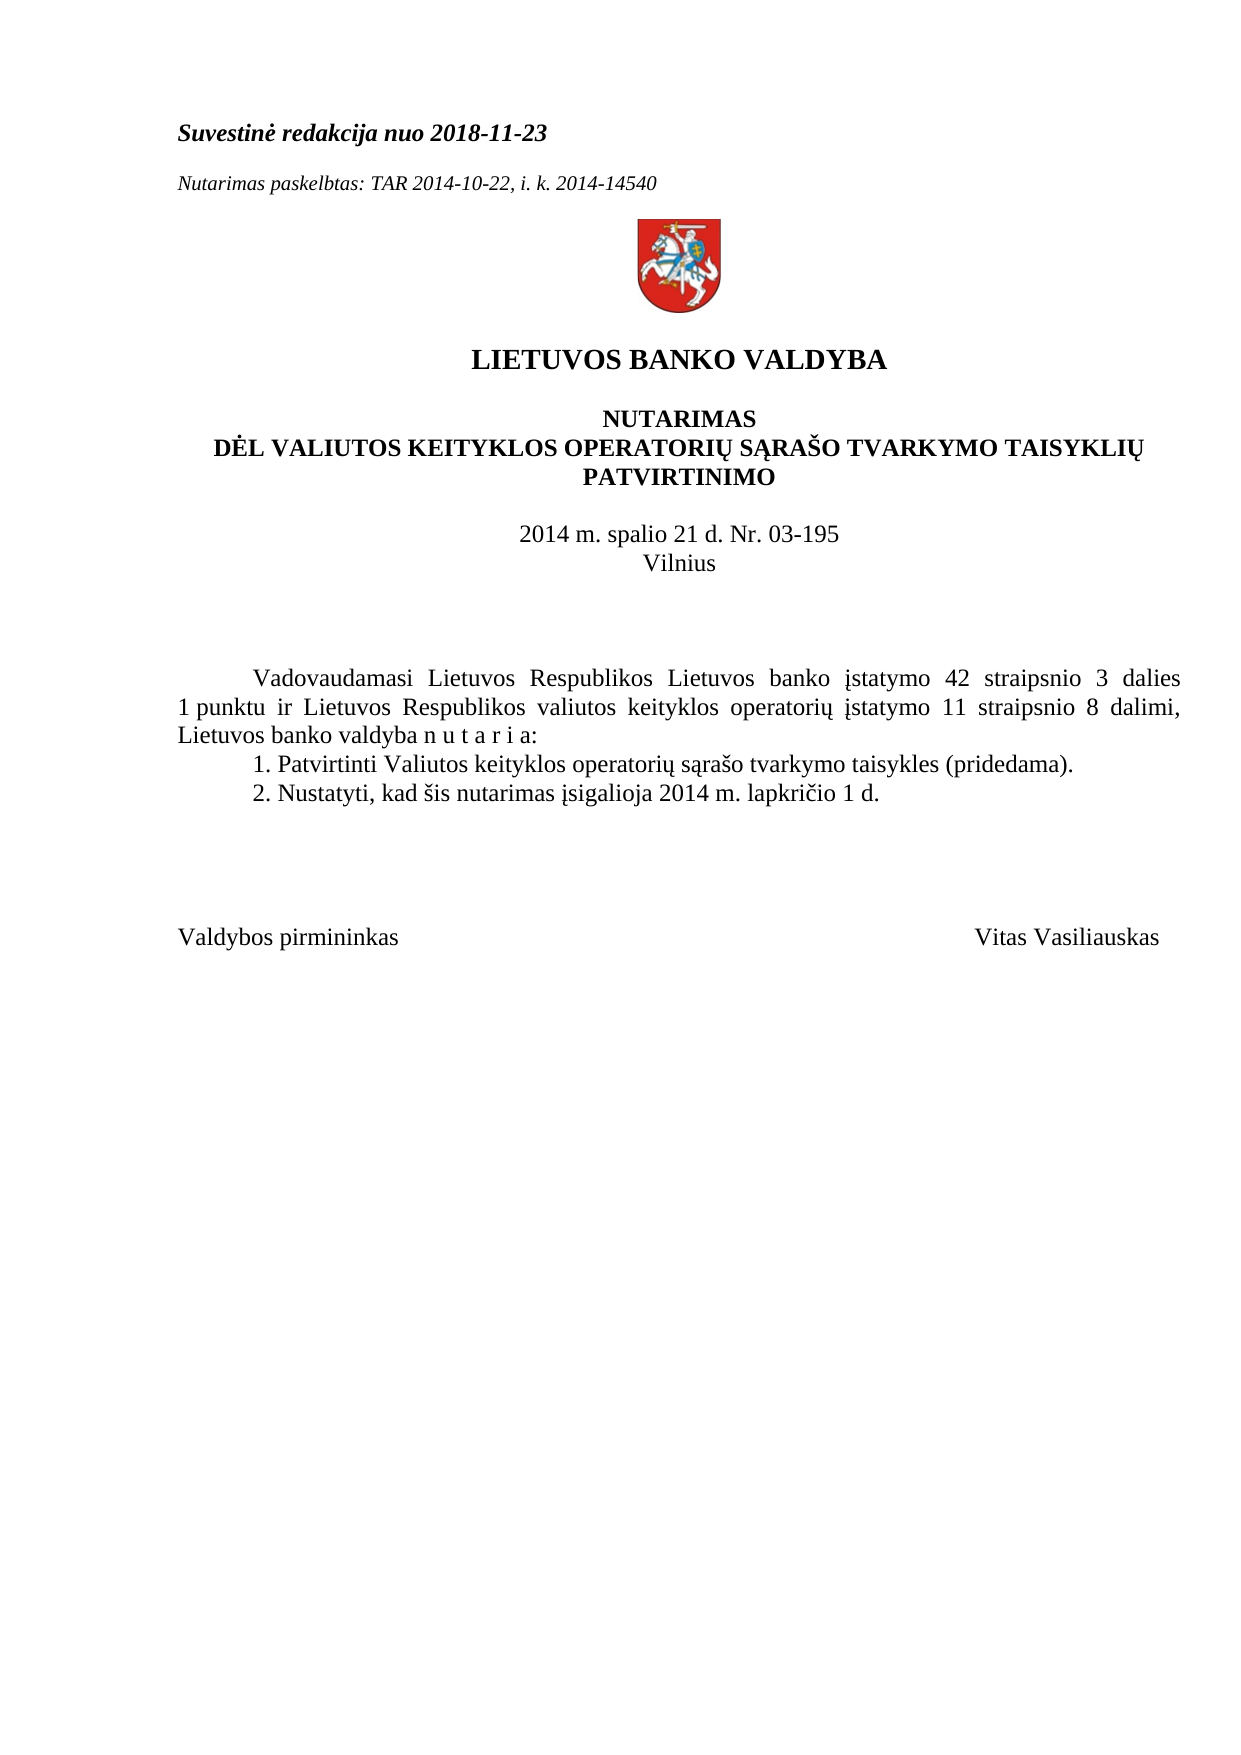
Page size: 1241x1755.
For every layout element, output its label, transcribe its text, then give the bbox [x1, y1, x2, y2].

text Suvestinė redakcija nuo 2018-11-23 [177, 118, 1181, 147]
text 2014 m. spalio 21 d. Nr. 03-195 [177, 519, 1181, 548]
text LIETUVOS BANKO VALDYBA [177, 342, 1181, 375]
text Vilnius [177, 548, 1181, 577]
text Vadovaudamasi Lietuvos Respublikos Lietuvos banko įstatymo 42 straipsnio 3 dalies 1 punktu ir Lietuvos Respublikos valiutos keityklos operatorių įstatymo 11 straipsnio 8 dalimi, Lietuvos banko valdyba n u t a r i a: [177, 663, 1181, 749]
text Nutarimas paskelbtas: TAR 2014-10-22, i. k. 2014-14540 [177, 171, 1181, 195]
text NUTARIMAS [177, 404, 1181, 433]
text DĖL VALIUTOS KEITYKLOS OPERATORIŲ SĄRAŠO TVARKYMO TAISYKLIŲ PATVIRTINIMO [177, 433, 1181, 490]
text 2. Nustatyti, kad šis nutarimas įsigalioja 2014 m. lapkričio 1 d. [177, 778, 1181, 807]
text Valdybos pirmininkas Vitas Vasiliauskas [177, 922, 1181, 950]
text 1. Patvirtinti Valiutos keityklos operatorių sąrašo tvarkymo taisykles (pridedama). [177, 749, 1181, 778]
